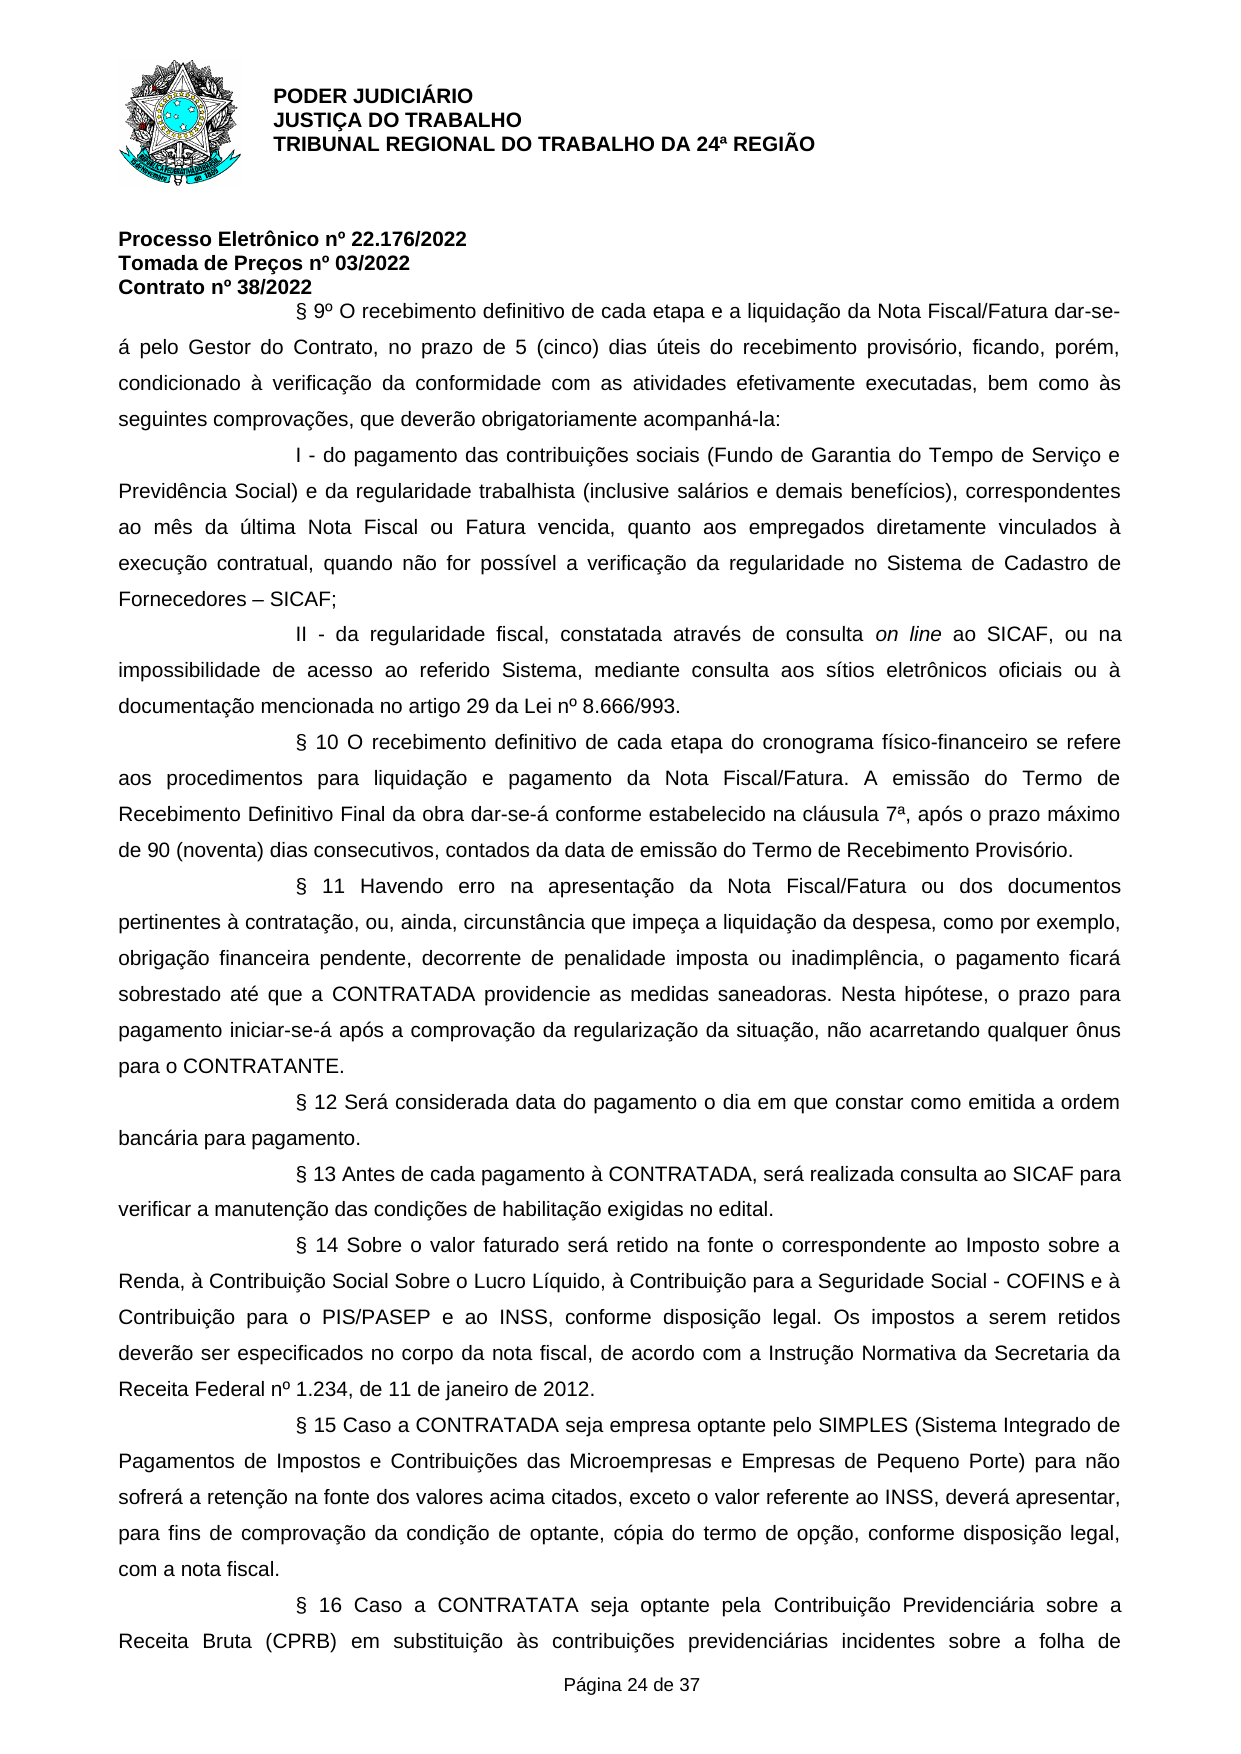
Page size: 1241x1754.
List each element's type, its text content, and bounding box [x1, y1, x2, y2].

text I - do pagamento das contribuições sociais (Fundo de Garantia do Tempo de Serviço e Previdência Social) e da regularidade trabalhista (inclusive salários e demais benefícios), correspondentes ao mês da última Nota Fiscal ou Fatura vencida, quanto aos empregados diretamente vinculados à execução contratual, quando não for possível a verificação da regularidade no Sistema de Cadastro de Fornecedores – SICAF; [118, 443, 1122, 610]
text § 12 Será considerada data do pagamento o dia em que constar como emitida a ordem bancária para pagamento. [118, 1089, 1122, 1149]
picture [118, 59, 243, 186]
text § 16 Caso a CONTRATATA seja optante pela Contribuição Previdenciária sobre a Receita Bruta (CPRB) em substituição às contribuições previdenciárias incidentes sobre a folha de [118, 1593, 1122, 1652]
text § 13 Antes de cada pagamento à CONTRATADA, será realizada consulta ao SICAF para verificar a manutenção das condições de habilitação exigidas no edital. [118, 1161, 1122, 1221]
text § 9º O recebimento definitivo de cada etapa e a liquidação da Nota Fiscal/Fatura dar-se-á pelo Gestor do Contrato, no prazo de 5 (cinco) dias úteis do recebimento provisório, ficando, porém, condicionado à verificação da conformidade com as atividades efetivamente executadas, bem como às seguintes comprovações, que deverão obrigatoriamente acompanhá-la: [118, 299, 1122, 431]
text § 14 Sobre o valor faturado será retido na fonte o correspondente ao Imposto sobre a Renda, à Contribuição Social Sobre o Lucro Líquido, à Contribuição para a Seguridade Social - COFINS e à Contribuição para o PIS/PASEP e ao INSS, conforme disposição legal. Os impostos a serem retidos deverão ser especificados no corpo da nota fiscal, de acordo com a Instrução Normativa da Secretaria da Receita Federal nº 1.234, de 11 de janeiro de 2012. [118, 1233, 1122, 1401]
text § 15 Caso a CONTRATADA seja empresa optante pelo SIMPLES (Sistema Integrado de Pagamentos de Impostos e Contribuições das Microempresas e Empresas de Pequeno Porte) para não sofrerá a retenção na fonte dos valores acima citados, exceto o valor referente ao INSS, deverá apresentar, para fins de comprovação da condição de optante, cópia do termo de opção, conforme disposição legal, com a nota fiscal. [118, 1413, 1122, 1581]
text § 10 O recebimento definitivo de cada etapa do cronograma físico-financeiro se refere aos procedimentos para liquidação e pagamento da Nota Fiscal/Fatura. A emissão do Termo de Recebimento Definitivo Final da obra dar-se-á conforme estabelecido na cláusula 7ª, após o prazo máximo de 90 (noventa) dias consecutivos, contados da data de emissão do Termo de Recebimento Provisório. [118, 730, 1122, 862]
text II - da regularidade fiscal, constatada através de consulta on line ao SICAF, ou na impossibilidade de acesso ao referido Sistema, mediante consulta aos sítios eletrônicos oficiais ou à documentação mencionada no artigo 29 da Lei nº 8.666/993. [118, 622, 1122, 718]
text § 11 Havendo erro na apresentação da Nota Fiscal/Fatura ou dos documentos pertinentes à contratação, ou, ainda, circunstância que impeça a liquidação da despesa, como por exemplo, obrigação financeira pendente, decorrente de penalidade imposta ou inadimplência, o pagamento ficará sobrestado até que a CONTRATADA providencie as medidas saneadoras. Nesta hipótese, o prazo para pagamento iniciar-se-á após a comprovação da regularização da situação, não acarretando qualquer ônus para o CONTRATANTE. [118, 874, 1122, 1077]
